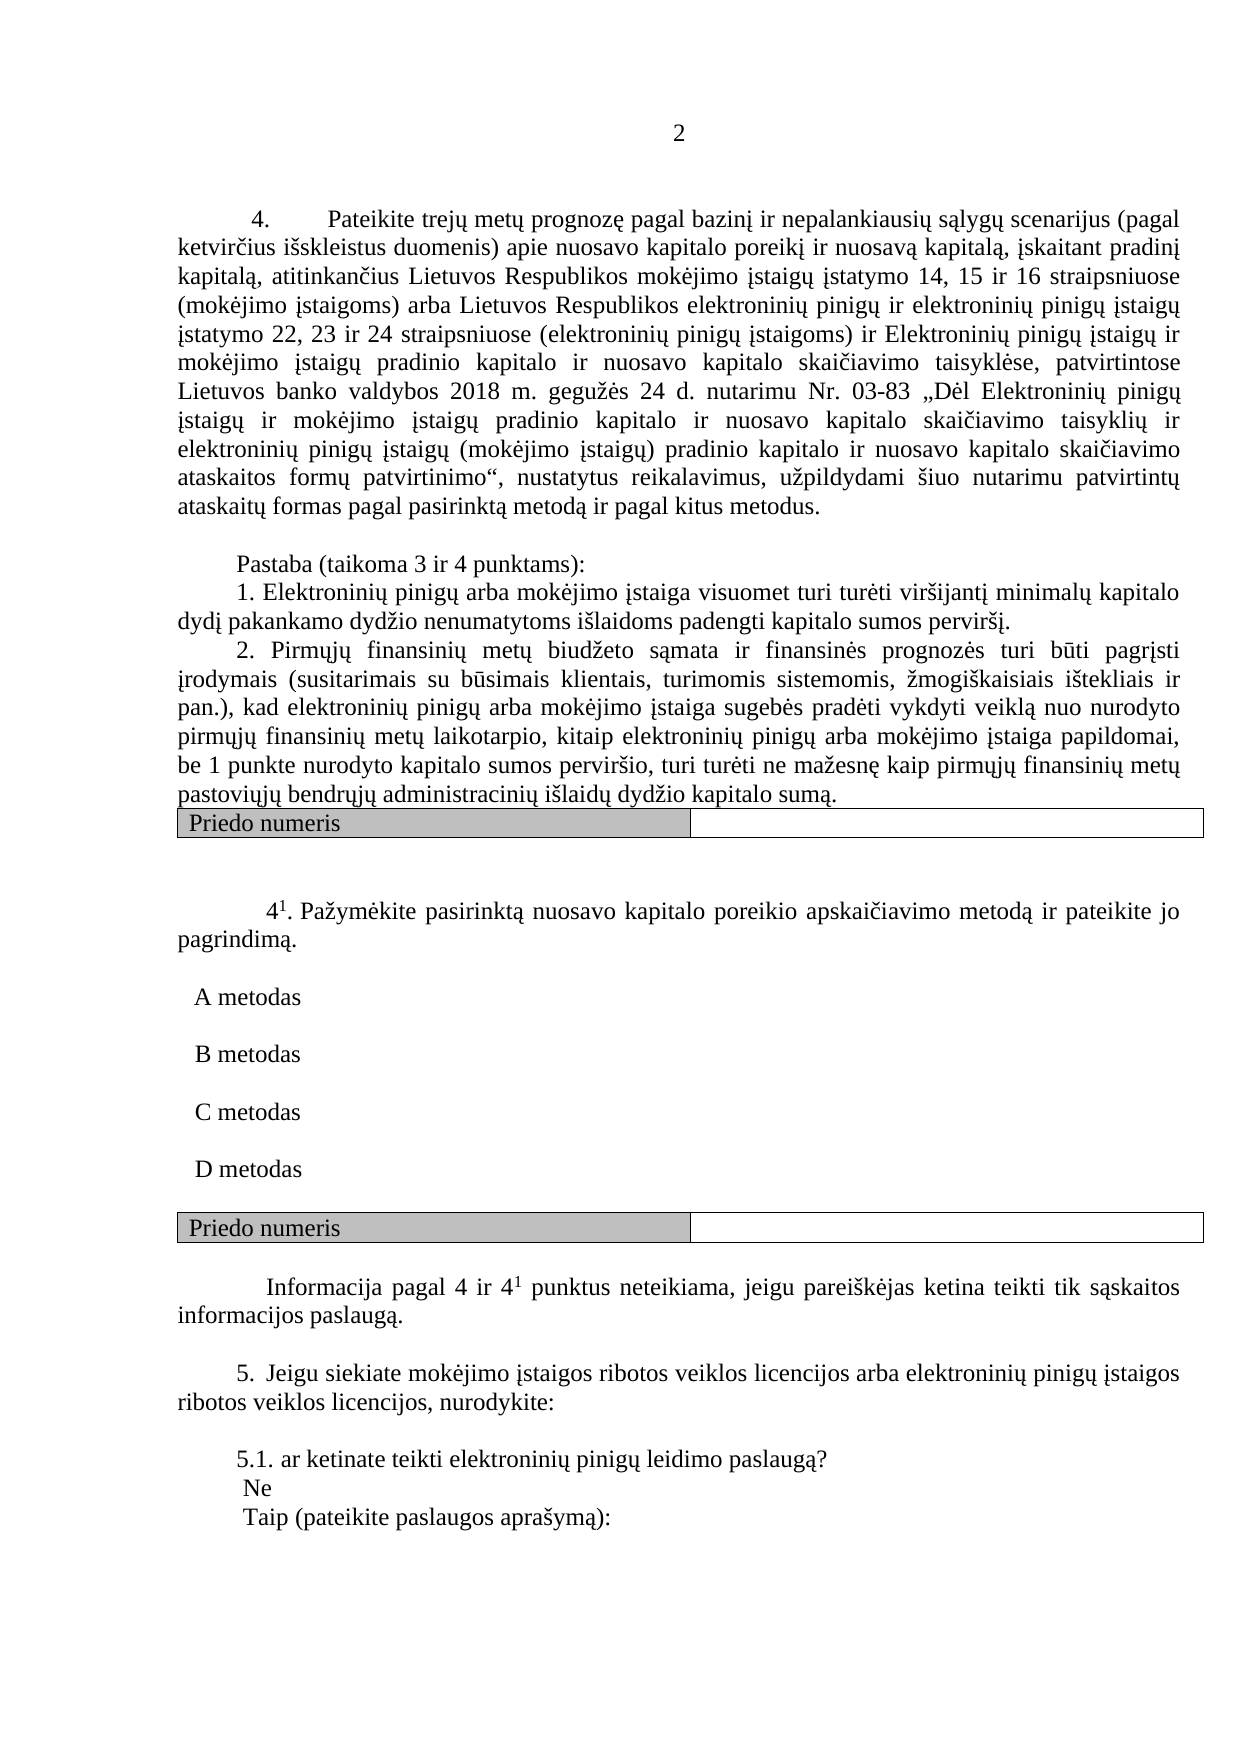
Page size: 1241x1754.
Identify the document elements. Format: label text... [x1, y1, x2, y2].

text 5.1. ar ketinate teikti elektroninių pinigų leidimo paslaugą? [177, 1444, 1181, 1473]
text 5. Jeigu siekiate mokėjimo įstaigos ribotos veiklos licencijos arba elektroninių pinigų įstaigos ribotos veiklos licencijos, nurodykite: [177, 1358, 1181, 1415]
text C metodas [177, 1097, 1181, 1126]
text Pastaba (taikoma 3 ir 4 punktams): [177, 549, 1181, 577]
text 1. Elektroninių pinigų arba mokėjimo įstaiga visuomet turi turėti viršijantį minimalų kapitalo dydį pakankamo dydžio nenumatytoms išlaidoms padengti kapitalo sumos perviršį. [177, 577, 1181, 635]
text Informacija pagal 4 ir 41 punktus neteikiama, jeigu pareiškėjas ketina teikti tik sąskaitos informacijos paslaugą. [177, 1272, 1181, 1329]
text B metodas [177, 1039, 1181, 1068]
text 2. Pirmųjų finansinių metų biudžeto sąmata ir finansinės prognozės turi būti pagrįsti įrodymais (susitarimais su būsimais klientais, turimomis sistemomis, žmogiškaisiais ištekliais ir pan.), kad elektroninių pinigų arba mokėjimo įstaiga sugebės pradėti vykdyti veiklą nuo nurodyto pirmųjų finansinių metų laikotarpio, kitaip elektroninių pinigų arba mokėjimo įstaiga papildomai, be 1 punkte nurodyto kapitalo sumos perviršio, turi turėti ne mažesnę kaip pirmųjų finansinių metų pastoviųjų bendrųjų administracinių išlaidų dydžio kapitalo sumą. [177, 635, 1181, 807]
text 4. Pateikite trejų metų prognozę pagal bazinį ir nepalankiausių sąlygų scenarijus (pagal ketvirčius išskleistus duomenis) apie nuosavo kapitalo poreikį ir nuosavą kapitalą, įskaitant pradinį kapitalą, atitinkančius Lietuvos Respublikos mokėjimo įstaigų įstatymo 14, 15 ir 16 straipsniuose (mokėjimo įstaigoms) arba Lietuvos Respublikos elektroninių pinigų ir elektroninių pinigų įstaigų įstatymo 22, 23 ir 24 straipsniuose (elektroninių pinigų įstaigoms) ir Elektroninių pinigų įstaigų ir mokėjimo įstaigų pradinio kapitalo ir nuosavo kapitalo skaičiavimo taisyklėse, patvirtintose Lietuvos banko valdybos 2018 m. gegužės 24 d. nutarimu Nr. 03-83 „Dėl Elektroninių pinigų įstaigų ir mokėjimo įstaigų pradinio kapitalo ir nuosavo kapitalo skaičiavimo taisyklių ir elektroninių pinigų įstaigų (mokėjimo įstaigų) pradinio kapitalo ir nuosavo kapitalo skaičiavimo ataskaitos formų patvirtinimo“, nustatytus reikalavimus, užpildydami šiuo nutarimu patvirtintų ataskaitų formas pagal pasirinktą metodą ir pagal kitus metodus. [177, 204, 1181, 520]
text A metodas [177, 982, 1181, 1011]
text Taip (pateikite paslaugos aprašymą): [177, 1502, 1181, 1530]
table_header [691, 809, 1203, 837]
text D metodas [177, 1154, 1181, 1183]
table_header Priedo numeris [178, 809, 690, 837]
table_header [691, 1213, 1203, 1242]
text Ne [177, 1473, 1181, 1502]
table_header Priedo numeris [178, 1213, 690, 1242]
text 41. Pažymėkite pasirinktą nuosavo kapitalo poreikio apskaičiavimo metodą ir pateikite jo pagrindimą. [177, 896, 1181, 953]
